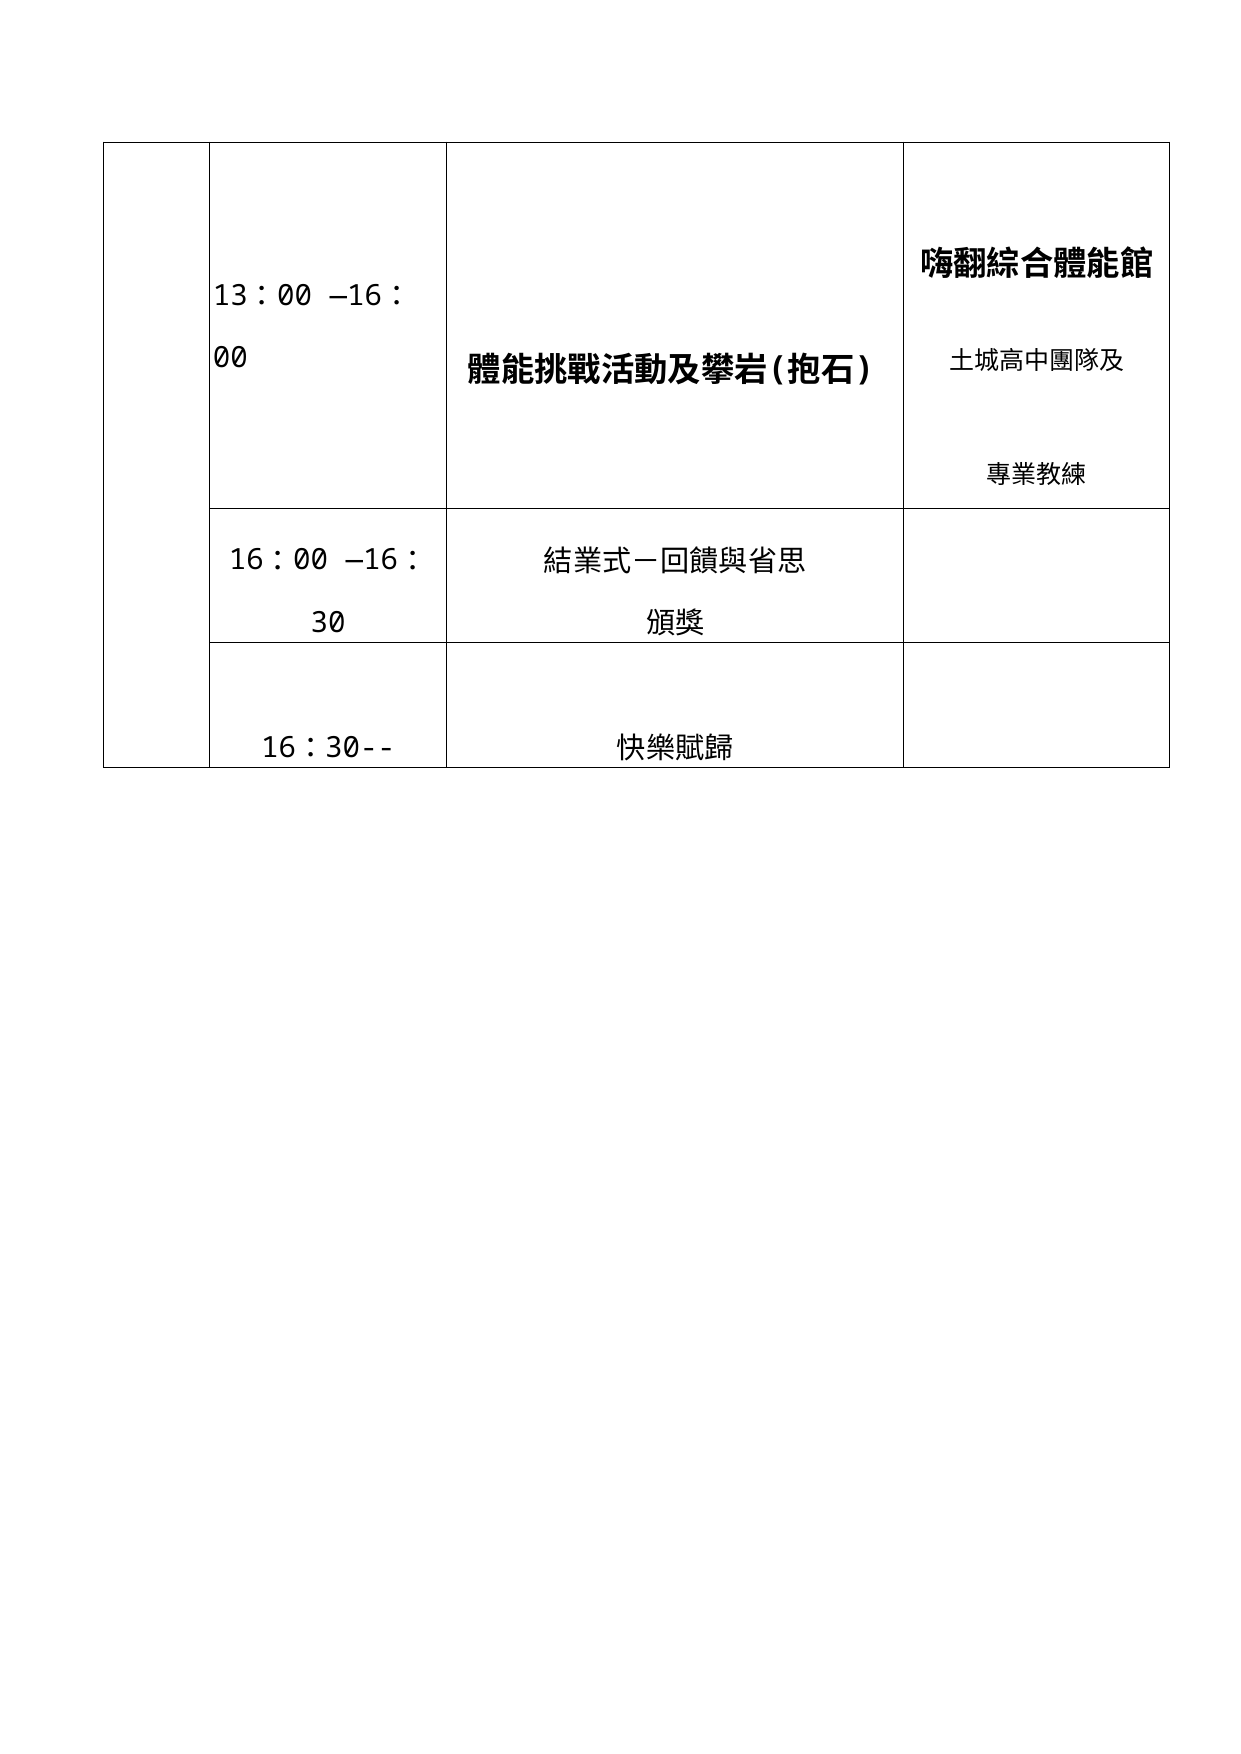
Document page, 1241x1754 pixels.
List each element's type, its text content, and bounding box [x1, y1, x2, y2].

table_cell 嗨翻綜合體能館 土城高中團隊及 專業教練 [904, 143, 1169, 508]
table_cell 13：00 —16：00 [210, 143, 446, 508]
table_cell 16：30-- [210, 643, 446, 767]
table_cell 快樂賦歸 [447, 643, 903, 767]
table_cell 體能挑戰活動及攀岩(抱石) [447, 143, 903, 508]
table_cell [904, 509, 1169, 642]
table_cell 結業式－回饋與省思 頒獎 [447, 509, 903, 642]
table_cell [104, 143, 209, 767]
table_cell [904, 643, 1169, 767]
table_cell 16：00 —16：30 [210, 509, 446, 642]
